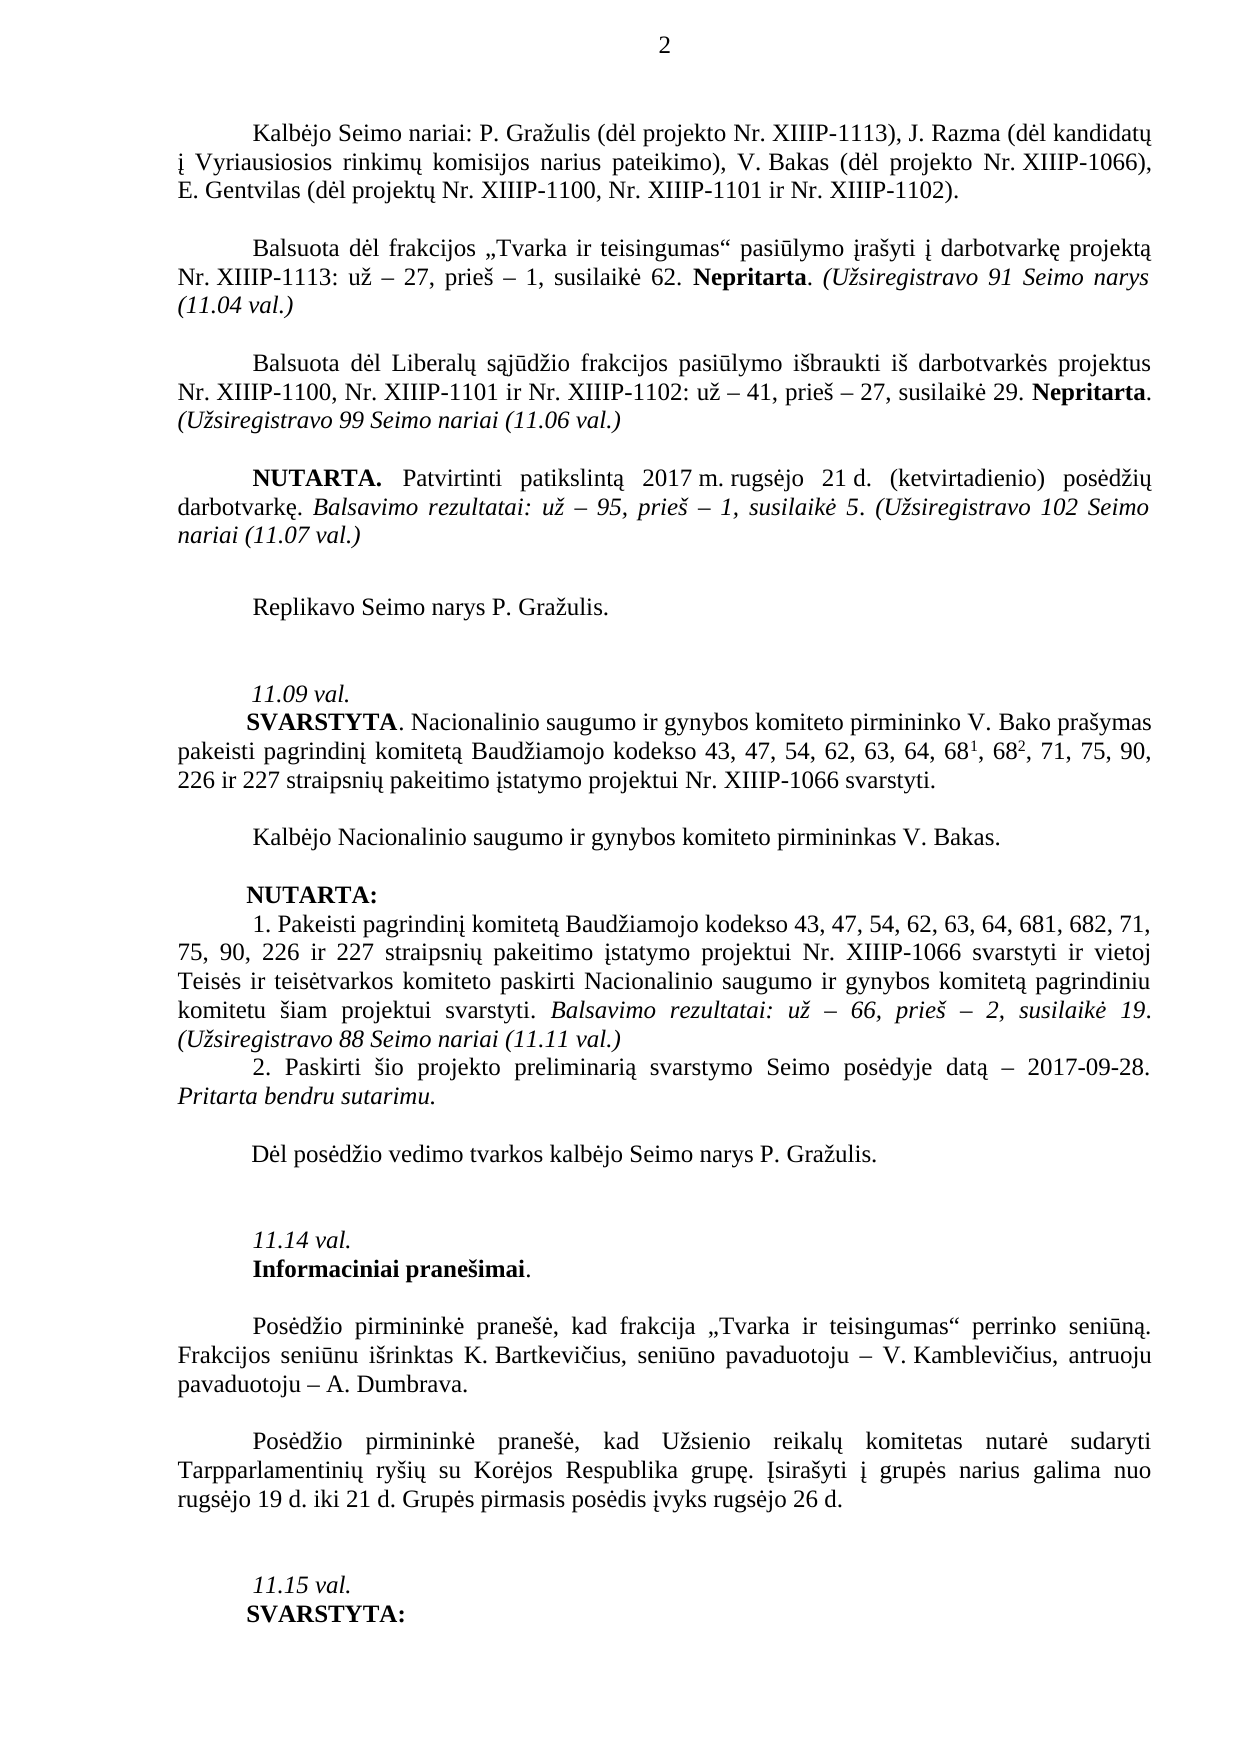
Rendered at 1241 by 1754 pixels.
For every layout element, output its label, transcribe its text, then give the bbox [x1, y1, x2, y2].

text NUTARTA: [177, 880, 1152, 909]
text SVARSTYTA. Nacionalinio saugumo ir gynybos komiteto pirmininko V. Bako prašymas pakeisti pagrindinį komitetą Baudžiamojo kodekso 43, 47, 54, 62, 63, 64, 681, 682, 71, 75, 90, 226 ir 227 straipsnių pakeitimo įstatymo projektui Nr. XIIIP-1066 svarstyti. [177, 707, 1152, 794]
text Dėl posėdžio vedimo tvarkos kalbėjo Seimo narys P. Gražulis. [177, 1139, 1152, 1167]
text Informaciniai pranešimai. [177, 1254, 1152, 1282]
text Kalbėjo Seimo nariai: P. Gražulis (dėl projekto Nr. XIIIP-1113), J. Razma (dėl kandidatų į Vyriausiosios rinkimų komisijos narius pateikimo), V. Bakas (dėl projekto Nr. XIIIP-1066), E. Gentvilas (dėl projektų Nr. XIIIP-1100, Nr. XIIIP-1101 ir Nr. XIIIP-1102). [177, 118, 1152, 204]
text 1. Pakeisti pagrindinį komitetą Baudžiamojo kodekso 43, 47, 54, 62, 63, 64, 681, 682, 71, 75, 90, 226 ir 227 straipsnių pakeitimo įstatymo projektui Nr. XIIIP-1066 svarstyti ir vietoj Teisės ir teisėtvarkos komiteto paskirti Nacionalinio saugumo ir gynybos komitetą pagrindiniu komitetu šiam projektui svarstyti. Balsavimo rezultatai: už – 66, prieš – 2, susilaikė 19. (Užsiregistravo 88 Seimo nariai (11.11 val.) [177, 909, 1152, 1052]
text 11.14 val. [177, 1225, 1152, 1254]
text Posėdžio pirmininkė pranešė, kad frakcija „Tvarka ir teisingumas“ perrinko seniūną. Frakcijos seniūnu išrinktas K. Bartkevičius, seniūno pavaduotoju – V. Kamblevičius, antruoju pavaduotoju – A. Dumbrava. [177, 1311, 1152, 1397]
text 2. Paskirti šio projekto preliminarią svarstymo Seimo posėdyje datą – 2017-09-28. Pritarta bendru sutarimu. [177, 1052, 1152, 1110]
text NUTARTA. Patvirtinti patikslintą 2017 m. rugsėjo 21 d. (ketvirtadienio) posėdžių darbotvarkę. Balsavimo rezultatai: už – 95, prieš – 1, susilaikė 5. (Užsiregistravo 102 Seimo nariai (11.07 val.) [177, 463, 1152, 549]
text Replikavo Seimo narys P. Gražulis. [177, 592, 1152, 621]
text Posėdžio pirmininkė pranešė, kad Užsienio reikalų komitetas nutarė sudaryti Tarpparlamentinių ryšių su Korėjos Respublika grupę. Įsirašyti į grupės narius galima nuo rugsėjo 19 d. iki 21 d. Grupės pirmasis posėdis įvyks rugsėjo 26 d. [177, 1426, 1152, 1512]
text Balsuota dėl frakcijos „Tvarka ir teisingumas“ pasiūlymo įrašyti į darbotvarkę projektą Nr. XIIIP-1113: už – 27, prieš – 1, susilaikė 62. Nepritarta. (Užsiregistravo 91 Seimo narys (11.04 val.) [177, 233, 1152, 319]
text Kalbėjo Nacionalinio saugumo ir gynybos komiteto pirmininkas V. Bakas. [177, 822, 1152, 851]
text 11.09 val. [177, 679, 1152, 707]
text 11.15 val. [177, 1570, 1152, 1599]
text Balsuota dėl Liberalų sąjūdžio frakcijos pasiūlymo išbraukti iš darbotvarkės projektus Nr. XIIIP-1100, Nr. XIIIP-1101 ir Nr. XIIIP-1102: už – 41, prieš – 27, susilaikė 29. Nepritarta. (Užsiregistravo 99 Seimo nariai (11.06 val.) [177, 348, 1152, 434]
text SVARSTYTA: [177, 1599, 1152, 1627]
